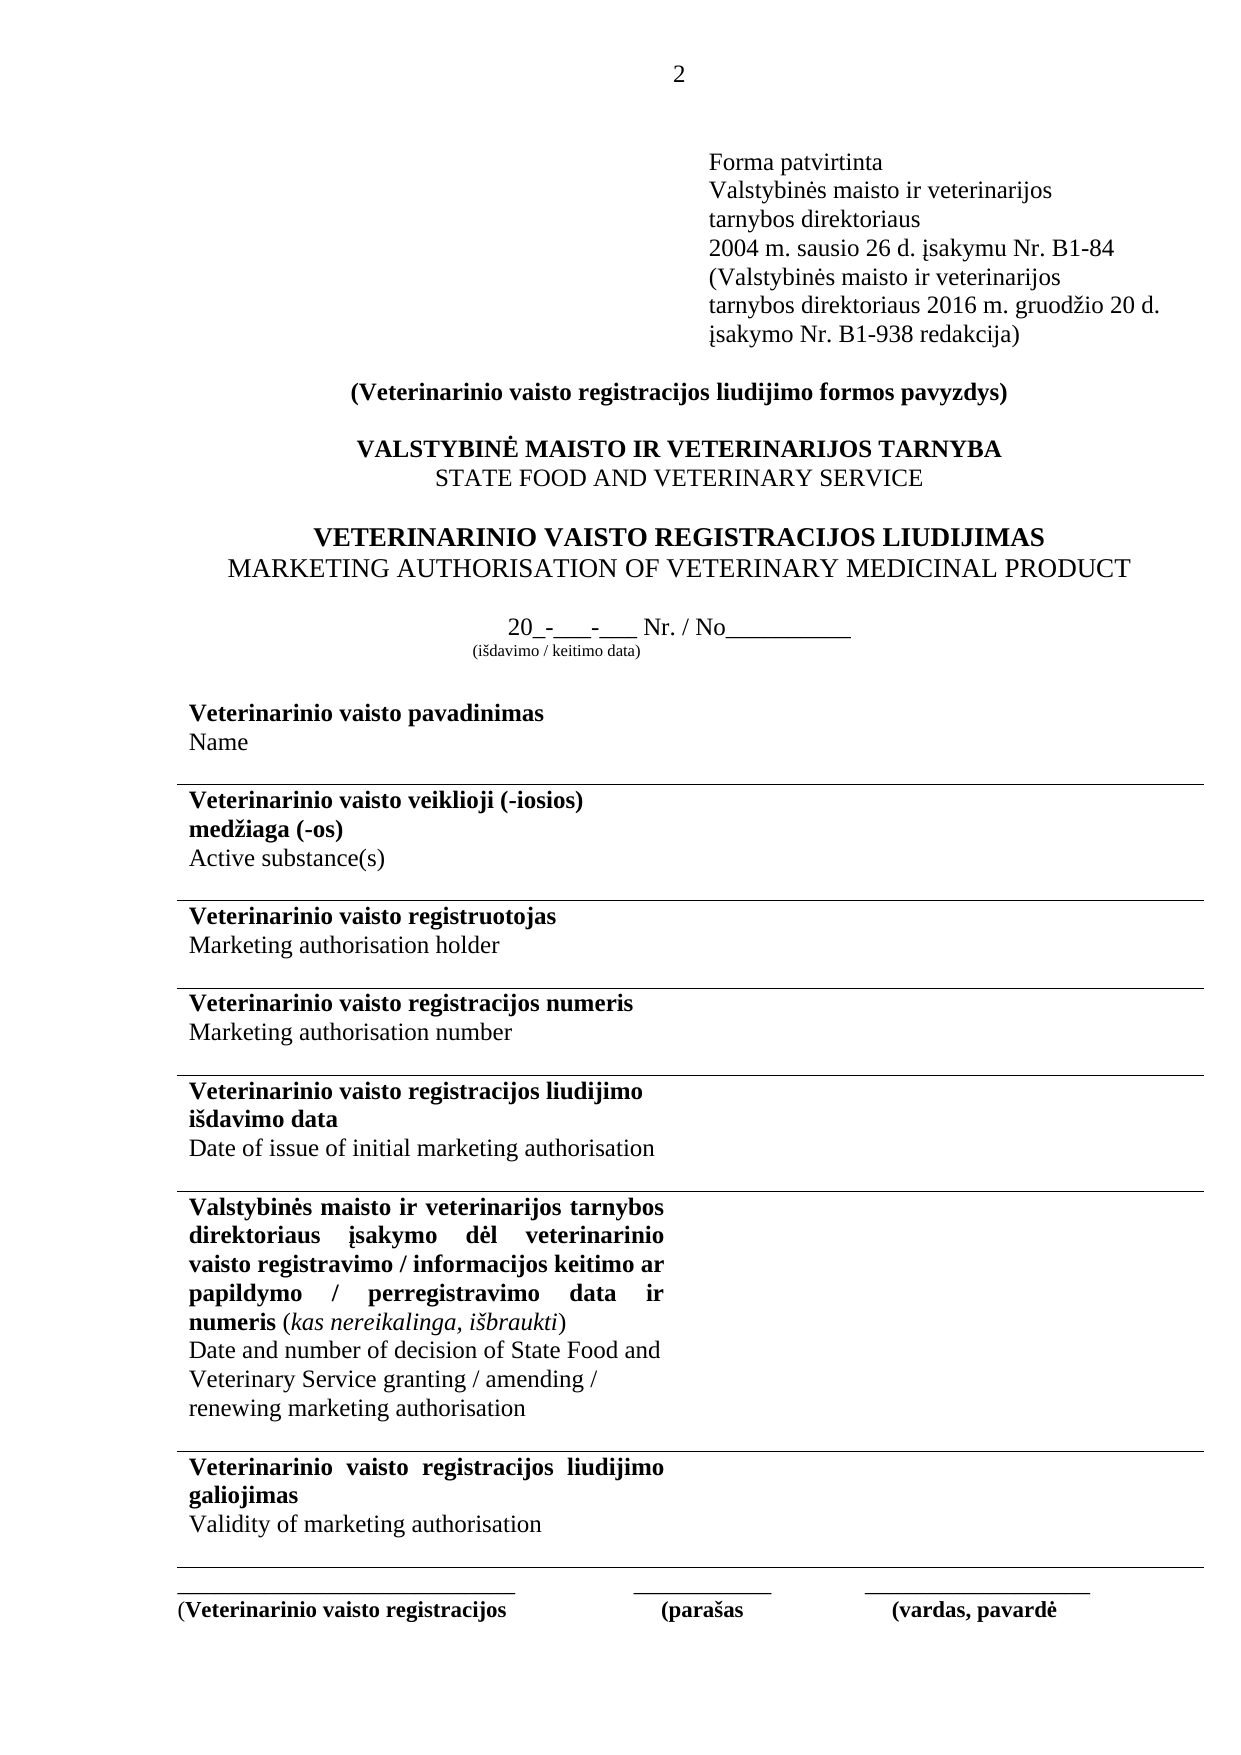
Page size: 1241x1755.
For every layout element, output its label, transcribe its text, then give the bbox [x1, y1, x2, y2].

table_header Veterinarinio vaisto pavadinimas Name [177, 698, 676, 784]
text MARKETING AUTHORISATION OF VETERINARY MEDICINAL PRODUCT [177, 552, 1181, 583]
text įsakymo Nr. B1-938 redakcija) [177, 319, 1181, 348]
table_cell Veterinarinio vaisto veiklioji (-iosios) medžiaga (-os) Active substance(s) [177, 785, 676, 900]
table_cell [676, 989, 1204, 1075]
text ___________________________ ___________ __________________ [177, 1568, 1181, 1596]
text VALSTYBINĖ MAISTO IR VETERINARIJOS TARNYBA [177, 434, 1181, 463]
text Forma patvirtinta [177, 147, 1181, 176]
text 2004 m. sausio 26 d. įsakymu Nr. B1-84 [177, 233, 1181, 262]
table_cell Veterinarinio vaisto registruotojas Marketing authorisation holder [177, 901, 676, 987]
text (Veterinarinio vaisto registracijos liudijimo formos pavyzdys) [177, 377, 1181, 406]
table_cell Veterinarinio vaisto registracijos liudijimo galiojimas Validity of marketing authorisation [177, 1452, 676, 1567]
text Valstybinės maisto ir veterinarijos [177, 176, 1181, 204]
text tarnybos direktoriaus 2016 m. gruodžio 20 d. [177, 291, 1181, 319]
table_cell [676, 901, 1204, 987]
table_cell [676, 785, 1204, 900]
table_cell [676, 1076, 1204, 1191]
table_cell Veterinarinio vaisto registracijos liudijimo išdavimo data Date of issue of initial marketing authorisation [177, 1076, 676, 1191]
table_cell Veterinarinio vaisto registracijos numeris Marketing authorisation number [177, 989, 676, 1075]
text STATE FOOD AND VETERINARY SERVICE [177, 463, 1181, 492]
text (išdavimo / keitimo data) [177, 640, 1181, 669]
table_cell [676, 1452, 1204, 1567]
text (Valstybinės maisto ir veterinarijos [177, 262, 1181, 291]
table_header [676, 698, 1204, 784]
text VETERINARINIO VAISTO REGISTRACIJOS LIUDIJIMAS [177, 521, 1181, 552]
text tarnybos direktoriaus [177, 204, 1181, 233]
text (Veterinarinio vaisto registracijos (parašas (vardas, pavardė [177, 1596, 1181, 1623]
table_cell [676, 1192, 1204, 1451]
text 20_-___-___ Nr. / No__________ [177, 612, 1181, 640]
table_cell Valstybinės maisto ir veterinarijos tarnybos direktoriaus įsakymo dėl veterinarinio vaisto registravimo / informacijos keitimo ar papildymo / perregistravimo data ir numeris (kas nereikalinga, išbraukti) Date and number of decision of State Food and Veterinary Service granting / amending / renewing marketing authorisation [177, 1192, 676, 1451]
